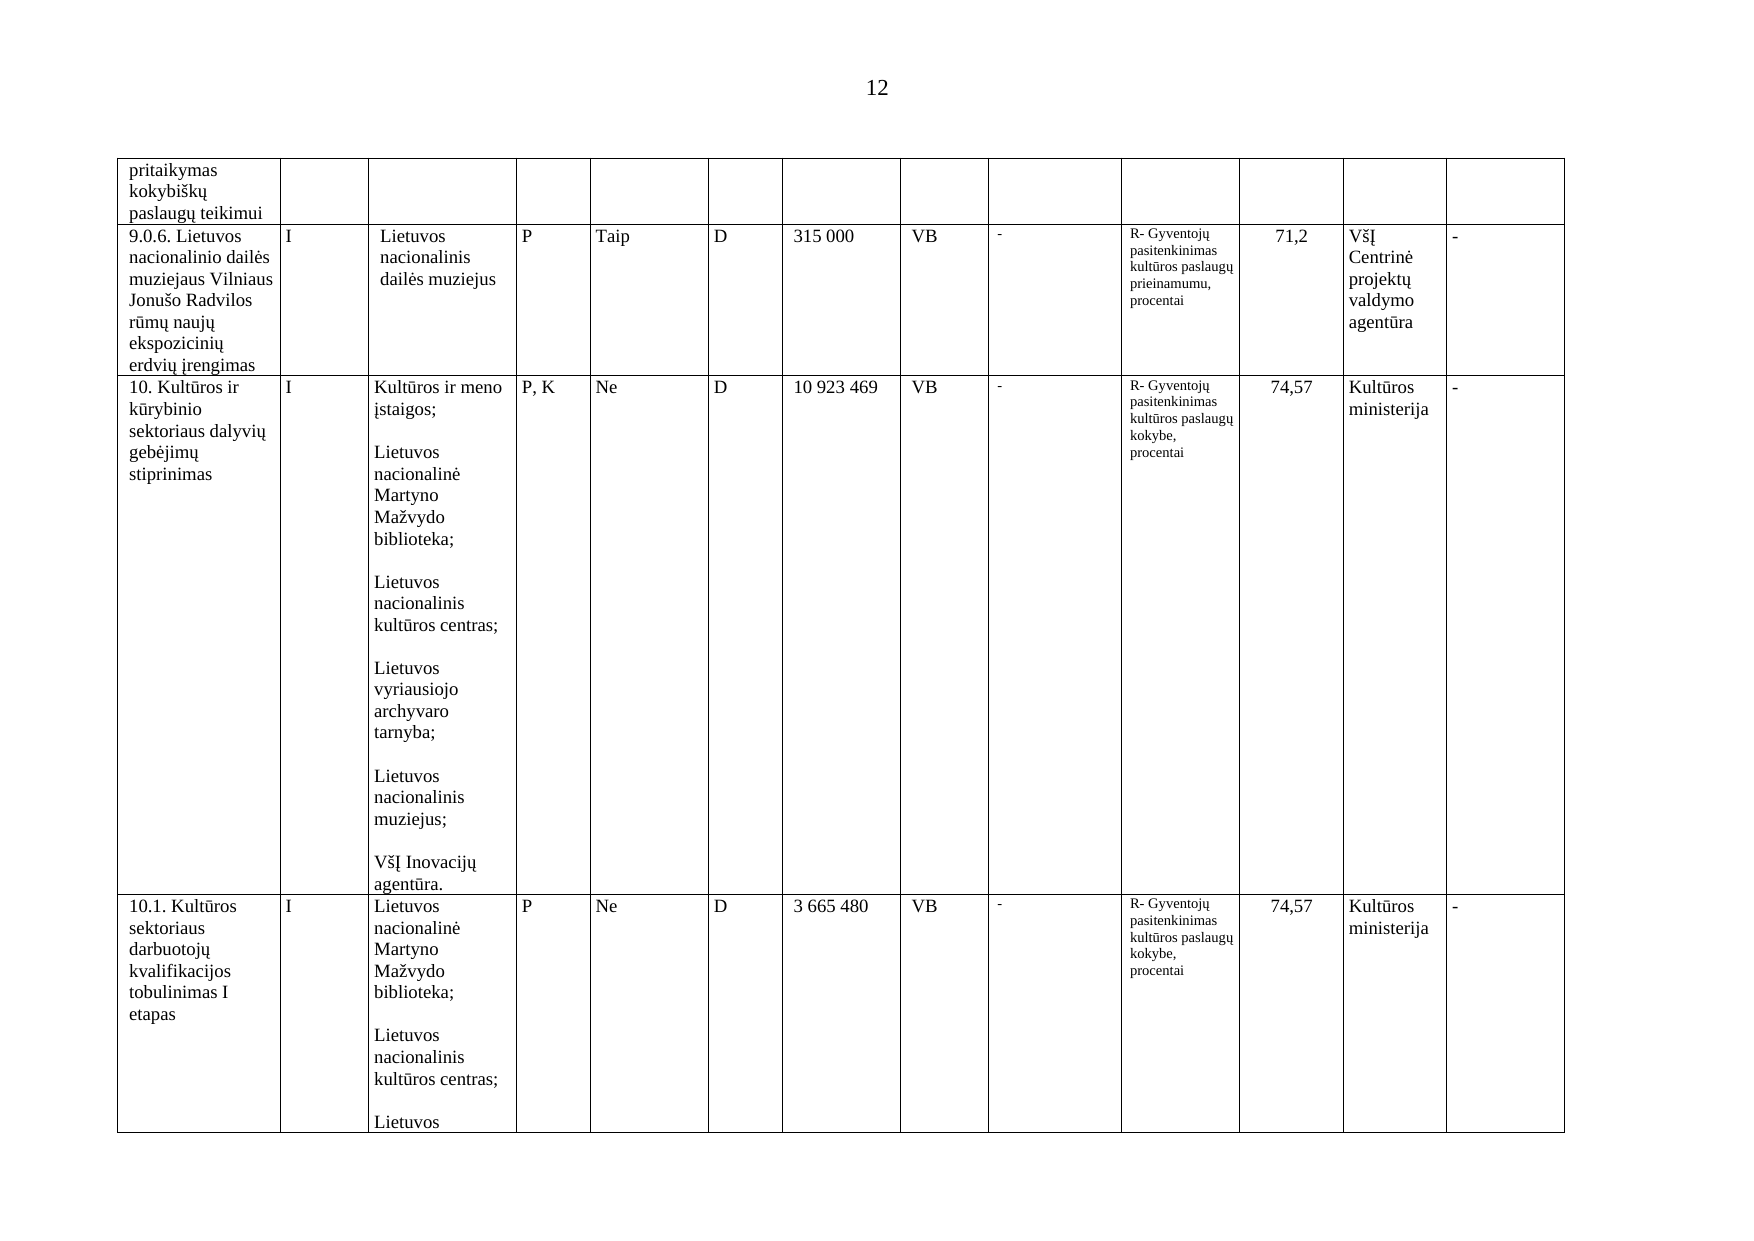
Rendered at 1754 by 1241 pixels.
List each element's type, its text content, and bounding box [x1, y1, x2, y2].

table_cell [281, 159, 368, 223]
table_cell [1344, 159, 1446, 223]
table_cell [591, 159, 708, 223]
table_cell - [989, 895, 1121, 1132]
table_cell I [281, 895, 368, 1132]
table_cell - [989, 376, 1121, 894]
table_cell 10.1. Kultūros sektoriaus darbuotojų kvalifikacijos tobulinimas I etapas [118, 895, 280, 1132]
table_cell Kultūros ministerija [1344, 895, 1446, 1132]
table_cell D [709, 225, 782, 375]
table_cell Lietuvos nacionalinis dailės muziejus [369, 225, 516, 375]
table_cell Ne [591, 376, 708, 894]
table_cell 71,2 [1240, 225, 1343, 375]
table_cell 10. Kultūros ir kūrybinio sektoriaus dalyvių gebėjimų stiprinimas [118, 376, 280, 894]
table_cell - [989, 225, 1121, 375]
table_cell Kultūros ministerija [1344, 376, 1446, 894]
table_cell 9.0.6. Lietuvos nacionalinio dailės muziejaus Vilniaus Jonušo Radvilos rūmų naujų ekspozicinių erdvių įrengimas [118, 225, 280, 375]
table_cell 74,57 [1240, 376, 1343, 894]
table_cell 10 923 469 [783, 376, 900, 894]
table_cell [1122, 159, 1239, 223]
table_cell Kultūros ir meno įstaigos; Lietuvos nacionalinė Martyno Mažvydo biblioteka; Lietuvos nacionalinis kultūros centras; Lietuvos vyriausiojo archyvaro tarnyba; Lietuvos nacionalinis muziejus; VšĮ Inovacijų agentūra. [369, 376, 516, 894]
table_cell [369, 159, 516, 223]
table_cell Taip [591, 225, 708, 375]
table_cell P, K [517, 376, 590, 894]
table_cell P [517, 225, 590, 375]
table_cell [1240, 159, 1343, 223]
table_cell 74,57 [1240, 895, 1343, 1132]
table_cell VB [901, 895, 988, 1132]
table_cell R- Gyventojų pasitenkinimas kultūros paslaugų prieinamumu, procentai [1122, 225, 1239, 375]
table_cell R- Gyventojų pasitenkinimas kultūros paslaugų kokybe, procentai [1122, 895, 1239, 1132]
table_cell [709, 159, 782, 223]
table_cell [901, 159, 988, 223]
table_cell - [989, 159, 1121, 223]
table_cell D [709, 895, 782, 1132]
table_cell [517, 159, 590, 223]
table_cell Lietuvos nacionalinė Martyno Mažvydo biblioteka; Lietuvos nacionalinis kultūros centras; Lietuvos [369, 895, 516, 1132]
table_cell - [1447, 376, 1564, 894]
table_cell pritaikymas kokybiškų paslaugų teikimui [118, 159, 280, 223]
table_cell P [517, 895, 590, 1132]
table_cell R- Gyventojų pasitenkinimas kultūros paslaugų kokybe, procentai [1122, 376, 1239, 894]
table_cell VB [901, 376, 988, 894]
table_cell VšĮ Centrinė projektų valdymo agentūra [1344, 225, 1446, 375]
table_cell 315 000 [783, 225, 900, 375]
table_cell D [709, 376, 782, 894]
table_cell I [281, 225, 368, 375]
table_cell - [1447, 225, 1564, 375]
table_cell VB [901, 225, 988, 375]
table_cell [783, 159, 900, 223]
table_cell - [1447, 895, 1564, 1132]
table_cell Ne [591, 895, 708, 1132]
table_cell I [281, 376, 368, 894]
table_cell - [1447, 159, 1564, 223]
table_cell 3 665 480 [783, 895, 900, 1132]
